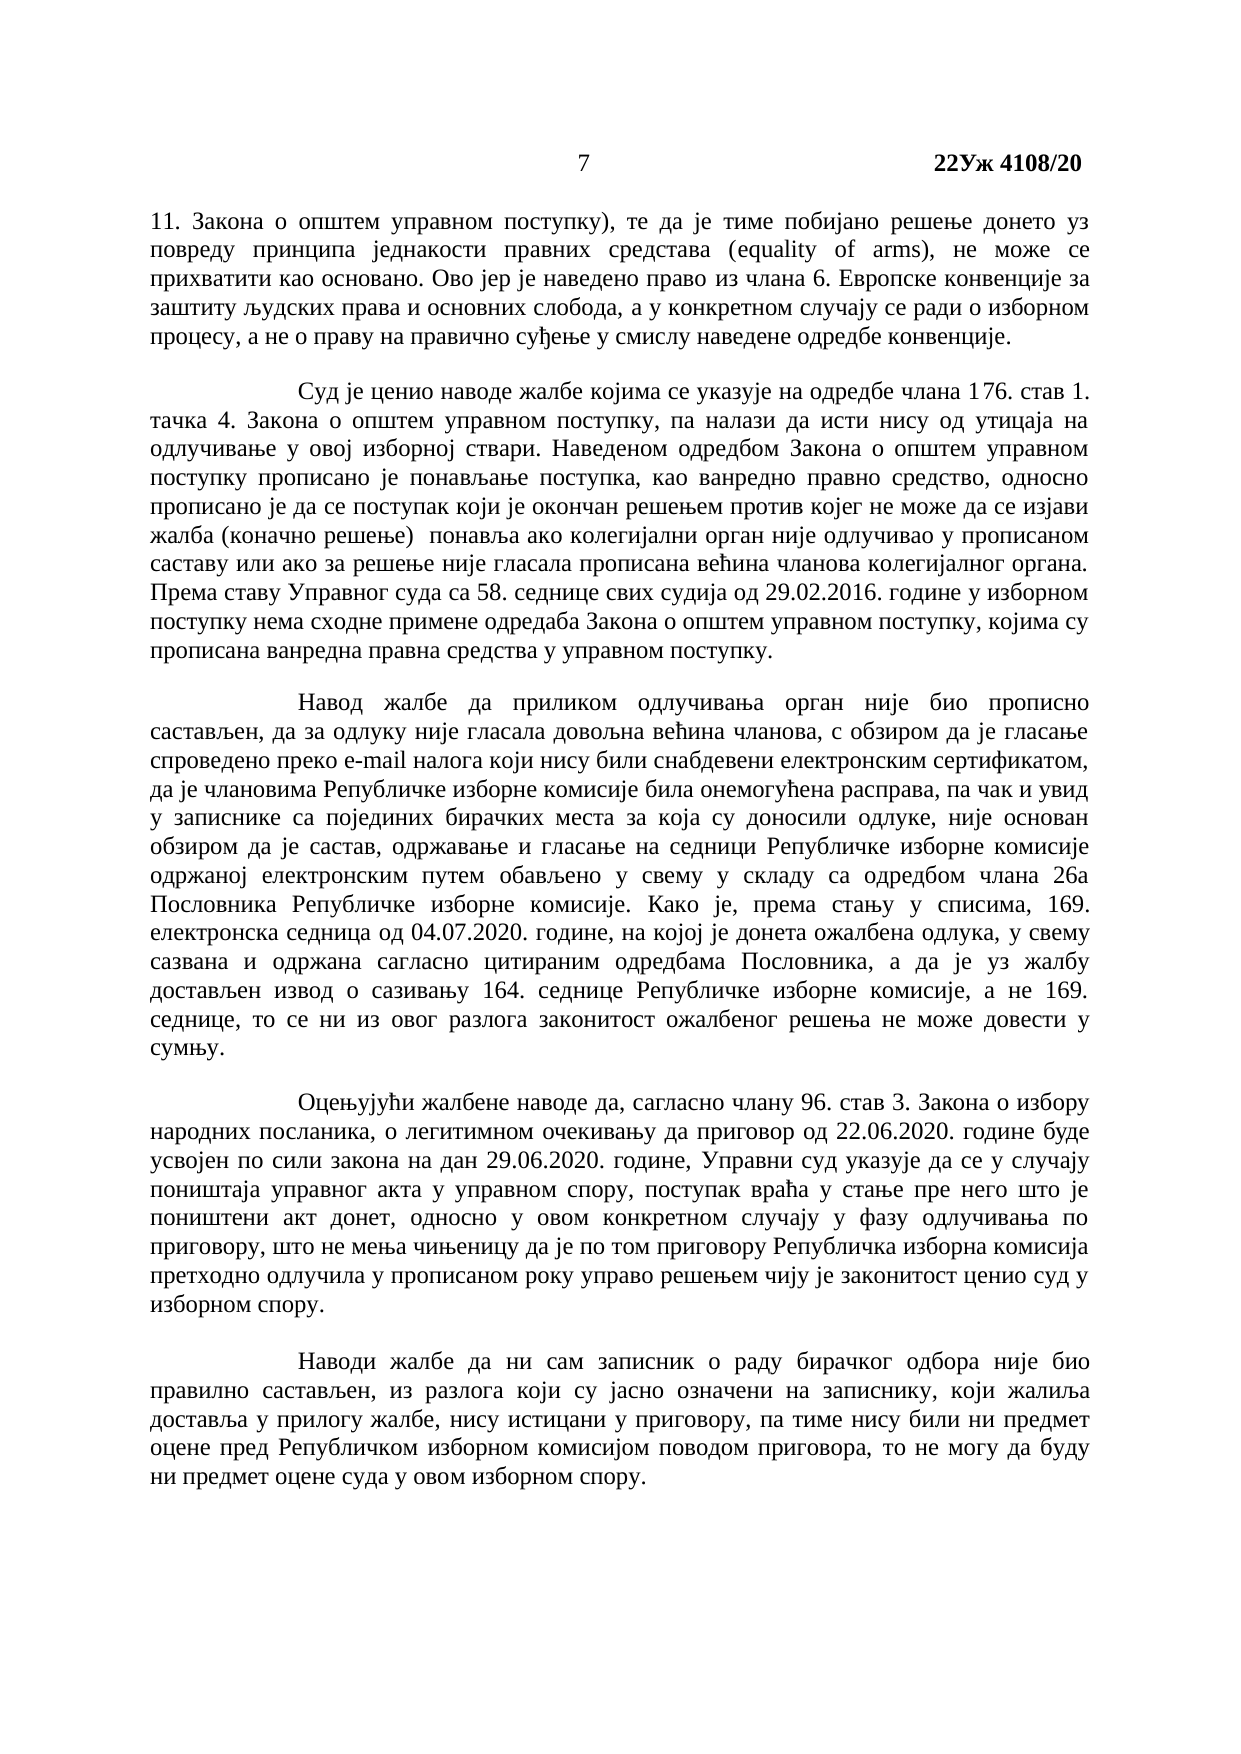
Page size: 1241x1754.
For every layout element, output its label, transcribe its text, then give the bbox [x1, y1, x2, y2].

text Наводи жалбе да ни сам записник о раду бирачког одбора није био правилно састављен, из разлога који су јасно означени на записнику, који жалиља доставља у прилогу жалбе, нису истицани у приговору, па тиме нису били ни предмет оцене пред Републичком изборном комисијом поводом приговора, то не могу да буду ни предмет оцене суда у овом изборном спору. [150, 1346, 1090, 1490]
text Оцењујући жалбене наводе да, сагласно члану 96. став 3. Закона о избору народних посланика, о легитимном очекивању да приговор од 22.06.2020. године буде усвојен по сили закона на дан 29.06.2020. године, Управни суд указује да се у случају поништаја управног акта у управном спору, поступак враћа у стање пре него што је поништени акт донет, односно у овом конкретном случају у фазу одлучивања по приговору, што не мења чињеницу да је по том приговору Републичка изборна комисија претходно одлучила у прописаном року управо решењем чију је законитост ценио суд у изборном спору. [150, 1087, 1090, 1317]
text 11. Закона о општем управном поступку), те да је тиме побијано решење донето уз повреду принципа једнакости правних средстава (equality of arms), не може се прихватити као основано. Ово јер је наведено право из члана 6. Европске конвенције за заштиту људских права и основних слобода, а у конкретном случају се ради о изборном процесу, а не о праву на правично суђење у смислу наведене одредбе конвенције. [150, 206, 1090, 349]
text Навод жалбе да приликом одлучивања орган није био прописно састављен, да за одлуку није гласала довољна већина чланова, с обзиром да је гласање спроведено преко e-mail налога који нису били снабдевени електронским сертификатом, да је члановима Републичке изборне комисије била онемогућена расправа, па чак и увид у записнике са појединих бирачких места за која су доносили одлуке, није основан обзиром да је састав, одржавање и гласање на седници Републичке изборне комисије одржаној електронским путем обављено у свему у складу са одредбом члана 26а Пословника Републичке изборне комисије. Како је, према стању у списима, 169. електронска седница од 04.07.2020. године, на којој је донета ожалбена одлука, у свему сазвана и одржана сагласно цитираним одредбама Пословника, а да је уз жалбу достављен извод о сазивању 164. седнице Републичке изборне комисије, а не 169. седнице, то се ни из овог разлога законитост ожалбеног решења не може довести у сумњу. [150, 687, 1090, 1061]
text Суд је ценио наводе жалбе којима се указује на одредбе члана 176. став 1. тачка 4. Закона о општем управном поступку, па налази да исти нису од утицаја на одлучивање у овој изборној ствари. Наведеном одредбом Закона о општем управном поступку прописано је понављање поступка, као ванредно правно средство, односно прописано је да се поступак који је окончан решењем против којег не може да се изјави жалба (коначно решење) понавља ако колегијални орган није одлучивао у прописаном саставу или ако за решење није гласала прописана већина чланова колегијалног органа. Према ставу Управног суда са 58. седнице свих судија од 29.02.2016. године у изборном поступку нема сходне примене одредаба Закона о општем управном поступку, којима су прописана ванредна правна средства у управном поступку. [150, 376, 1090, 663]
